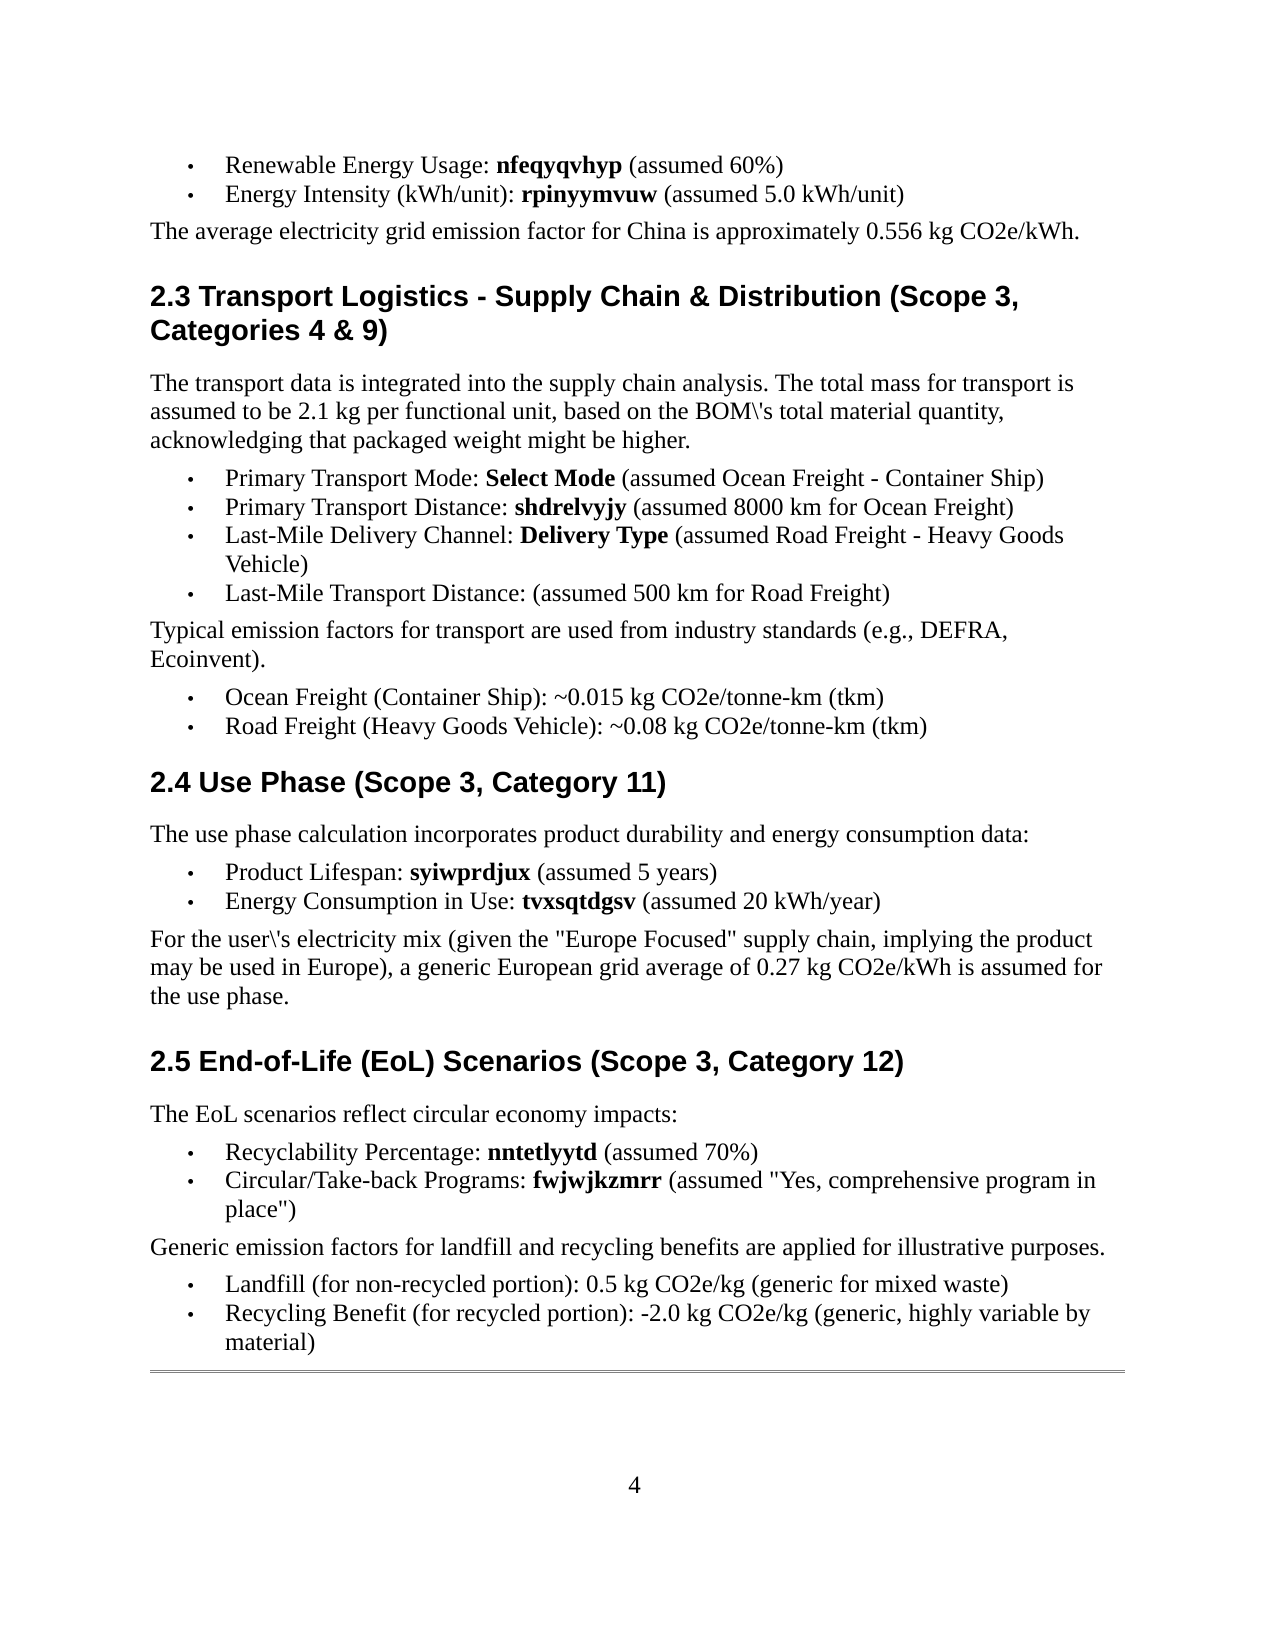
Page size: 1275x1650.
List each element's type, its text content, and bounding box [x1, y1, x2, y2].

text The EoL scenarios reflect circular economy impacts: [150, 1099, 1125, 1128]
subtitle 2.5 End-of-Life (EoL) Scenarios (Scope 3, Category 12) [150, 1044, 1125, 1077]
text The transport data is integrated into the supply chain analysis. The total mass for transport is assumed to be 2.1 kg per functional unit, based on the BOM\'s total material quantity, acknowledging that packaged weight might be higher. [150, 368, 1125, 454]
list Energy Intensity (kWh/unit): rpinyymvuw (assumed 5.0 kWh/unit) [187, 179, 1125, 207]
list Last-Mile Transport Distance: (assumed 500 km for Road Freight) [187, 578, 1125, 607]
list Landfill (for non-recycled portion): 0.5 kg CO2e/kg (generic for mixed waste) [187, 1269, 1125, 1298]
text The use phase calculation incorporates product durability and energy consumption data: [150, 819, 1125, 848]
list Ocean Freight (Container Ship): ~0.015 kg CO2e/tonne-km (tkm) [187, 682, 1125, 711]
list Renewable Energy Usage: nfeqyqvhyp (assumed 60%) [187, 150, 1125, 179]
text Typical emission factors for transport are used from industry standards (e.g., DEFRA, Ecoinvent). [150, 616, 1125, 673]
text For the user\'s electricity mix (given the "Europe Focused" supply chain, implying the product may be used in Europe), a generic European grid average of 0.27 kg CO2e/kWh is assumed for the use phase. [150, 924, 1125, 1010]
text Generic emission factors for landfill and recycling benefits are applied for illustrative purposes. [150, 1232, 1125, 1261]
subtitle 2.4 Use Phase (Scope 3, Category 11) [150, 764, 1125, 798]
list Recyclability Percentage: nntetlyytd (assumed 70%) [187, 1137, 1125, 1165]
list Primary Transport Mode: Select Mode (assumed Ocean Freight - Container Ship) [187, 463, 1125, 492]
list Energy Consumption in Use: tvxsqtdgsv (assumed 20 kWh/year) [187, 886, 1125, 915]
list Recycling Benefit (for recycled portion): -2.0 kg CO2e/kg (generic, highly variable by material) [187, 1298, 1125, 1356]
list Road Freight (Heavy Goods Vehicle): ~0.08 kg CO2e/tonne-km (tkm) [187, 711, 1125, 739]
text The average electricity grid emission factor for China is approximately 0.556 kg CO2e/kWh. [150, 216, 1125, 245]
list Primary Transport Distance: shdrelvyjy (assumed 8000 km for Ocean Freight) [187, 492, 1125, 520]
list Product Lifespan: syiwprdjux (assumed 5 years) [187, 857, 1125, 886]
subtitle 2.3 Transport Logistics - Supply Chain & Distribution (Scope 3, Categories 4 & 9) [150, 279, 1125, 346]
list Circular/Take-back Programs: fwjwjkzmrr (assumed "Yes, comprehensive program in place") [187, 1165, 1125, 1223]
list Last-Mile Delivery Channel: Delivery Type (assumed Road Freight - Heavy Goods Vehicle) [187, 520, 1125, 578]
